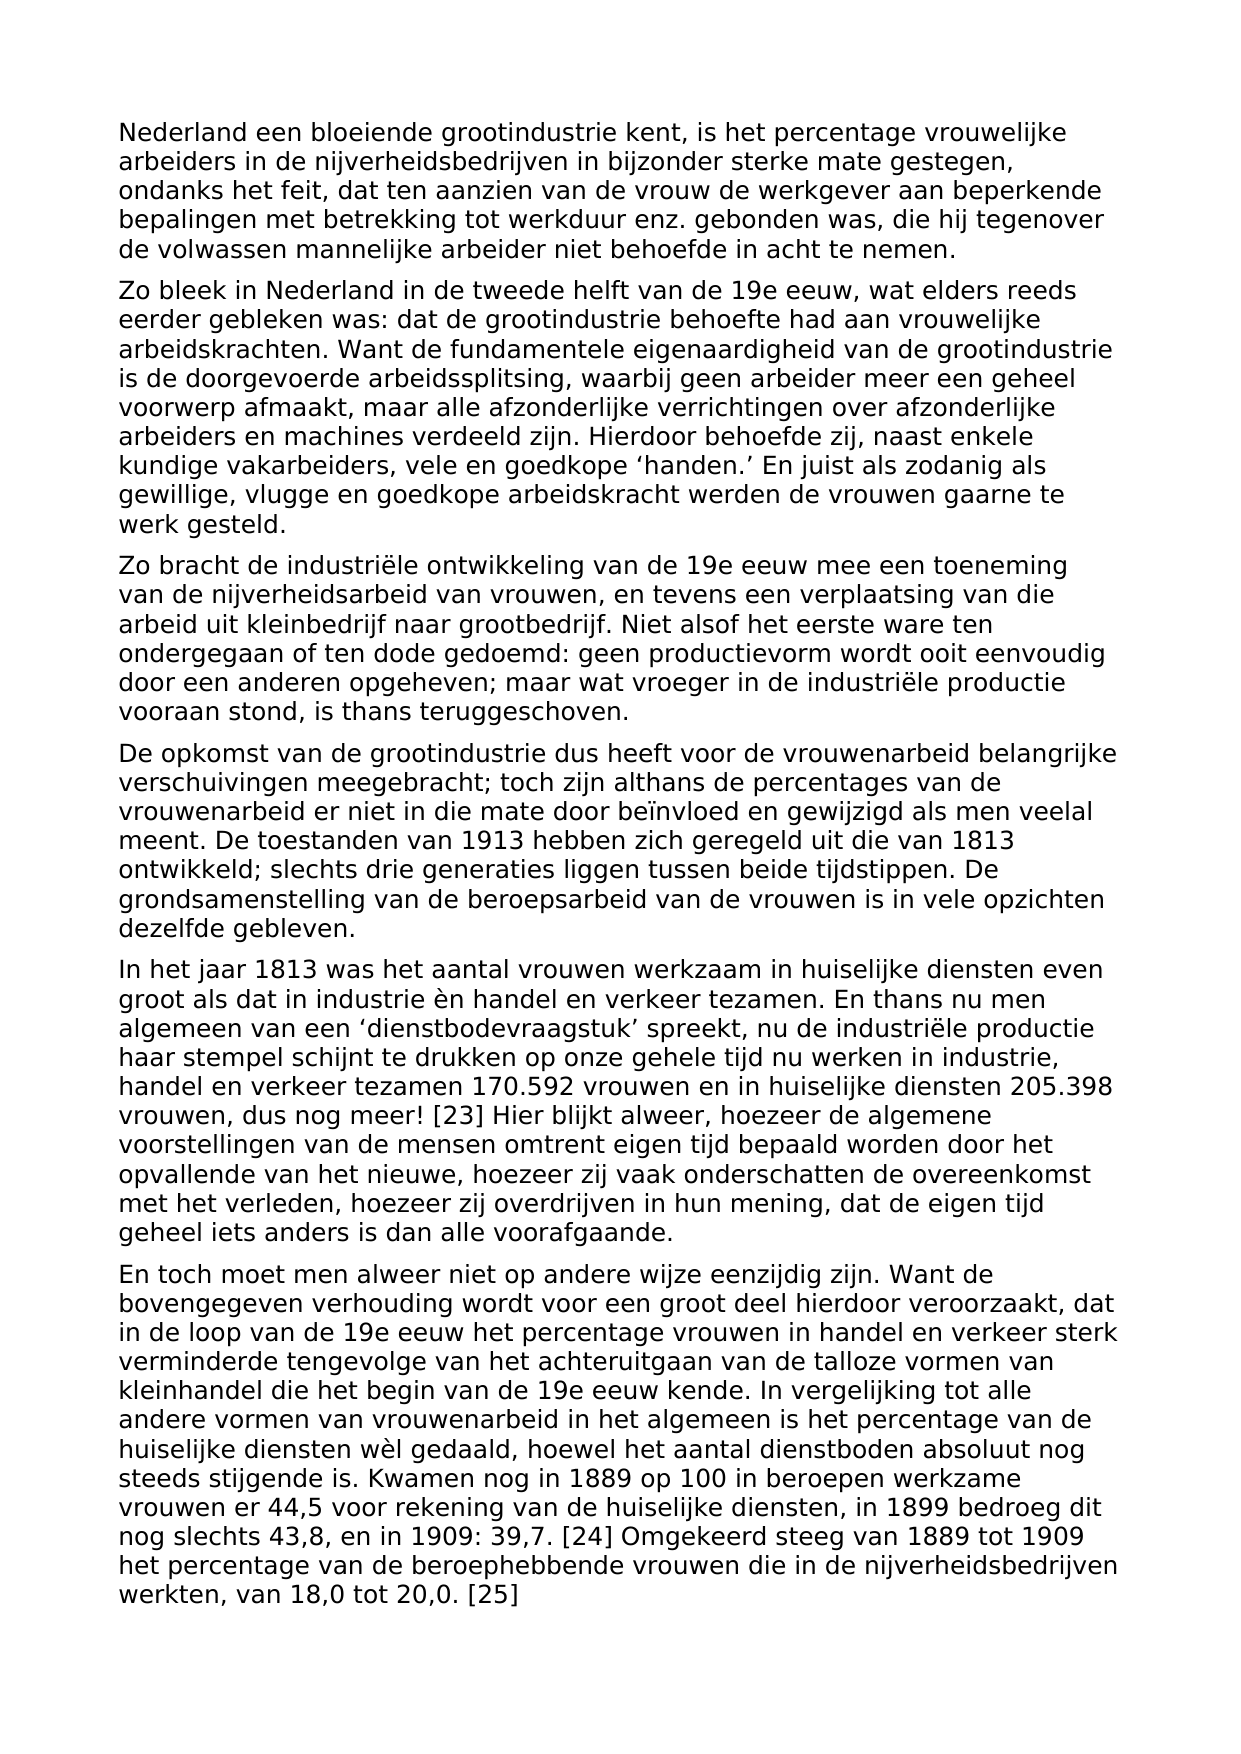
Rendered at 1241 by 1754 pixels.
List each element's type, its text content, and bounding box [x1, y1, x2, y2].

text In het jaar 1813 was het aantal vrouwen werkzaam in huiselijke diensten even groot als dat in industrie èn handel en verkeer tezamen. En thans nu men algemeen van een ‘dienstbodevraagstuk’ spreekt, nu de industriële productie haar stempel schijnt te drukken op onze gehele tijd nu werken in industrie, handel en verkeer tezamen 170.592 vrouwen en in huiselijke diensten 205.398 vrouwen, dus nog meer! [23] Hier blijkt alweer, hoezeer de algemene voorstellingen van de mensen omtrent eigen tijd bepaald worden door het opvallende van het nieuwe, hoezeer zij vaak onderschatten de overeenkomst met het verleden, hoezeer zij overdrijven in hun mening, dat de eigen tijd geheel iets anders is dan alle voorafgaande. [118, 956, 1122, 1247]
text De opkomst van de grootindustrie dus heeft voor de vrouwenarbeid belangrijke verschuivingen meegebracht; toch zijn althans de percentages van de vrouwenarbeid er niet in die mate door beïnvloed en gewijzigd als men veelal meent. De toestanden van 1913 hebben zich geregeld uit die van 1813 ontwikkeld; slechts drie generaties liggen tussen beide tijdstippen. De grondsamenstelling van de beroepsarbeid van de vrouwen is in vele opzichten dezelfde gebleven. [118, 739, 1122, 943]
text Nederland een bloeiende grootindustrie kent, is het percentage vrouwelijke arbeiders in de nijverheidsbedrijven in bijzonder sterke mate gestegen, ondanks het feit, dat ten aanzien van de vrouw de werkgever aan beperkende bepalingen met betrekking tot werkduur enz. gebonden was, die hij tegenover de volwassen mannelijke arbeider niet behoefde in acht te nemen. [118, 118, 1122, 264]
text Zo bleek in Nederland in de tweede helft van de 19e eeuw, wat elders reeds eerder gebleken was: dat de grootindustrie behoefte had aan vrouwelijke arbeidskrachten. Want de fundamentele eigenaardigheid van de grootindustrie is de doorgevoerde arbeidssplitsing, waarbij geen arbeider meer een geheel voorwerp afmaakt, maar alle afzonderlijke verrichtingen over afzonderlijke arbeiders en machines verdeeld zijn. Hierdoor behoefde zij, naast enkele kundige vakarbeiders, vele en goedkope ‘handen.’ En juist als zodanig als gewillige, vlugge en goedkope arbeidskracht werden de vrouwen gaarne te werk gesteld. [118, 276, 1122, 539]
text Zo bracht de industriële ontwikkeling van de 19e eeuw mee een toeneming van de nijverheidsarbeid van vrouwen, en tevens een verplaatsing van die arbeid uit kleinbedrijf naar grootbedrijf. Niet alsof het eerste ware ten ondergegaan of ten dode gedoemd: geen productievorm wordt ooit eenvoudig door een anderen opgeheven; maar wat vroeger in de industriële productie vooraan stond, is thans teruggeschoven. [118, 551, 1122, 726]
text En toch moet men alweer niet op andere wijze eenzijdig zijn. Want de bovengegeven verhouding wordt voor een groot deel hierdoor veroorzaakt, dat in de loop van de 19e eeuw het percentage vrouwen in handel en verkeer sterk verminderde tengevolge van het achteruitgaan van de talloze vormen van kleinhandel die het begin van de 19e eeuw kende. In vergelijking tot alle andere vormen van vrouwenarbeid in het algemeen is het percentage van de huiselijke diensten wèl gedaald, hoewel het aantal dienstboden absoluut nog steeds stijgende is. Kwamen nog in 1889 op 100 in beroepen werkzame vrouwen er 44,5 voor rekening van de huiselijke diensten, in 1899 bedroeg dit nog slechts 43,8, en in 1909: 39,7. [24] Omgekeerd steeg van 1889 tot 1909 het percentage van de beroephebbende vrouwen die in de nijverheidsbedrijven werkten, van 18,0 tot 20,0. [25] [118, 1260, 1122, 1610]
